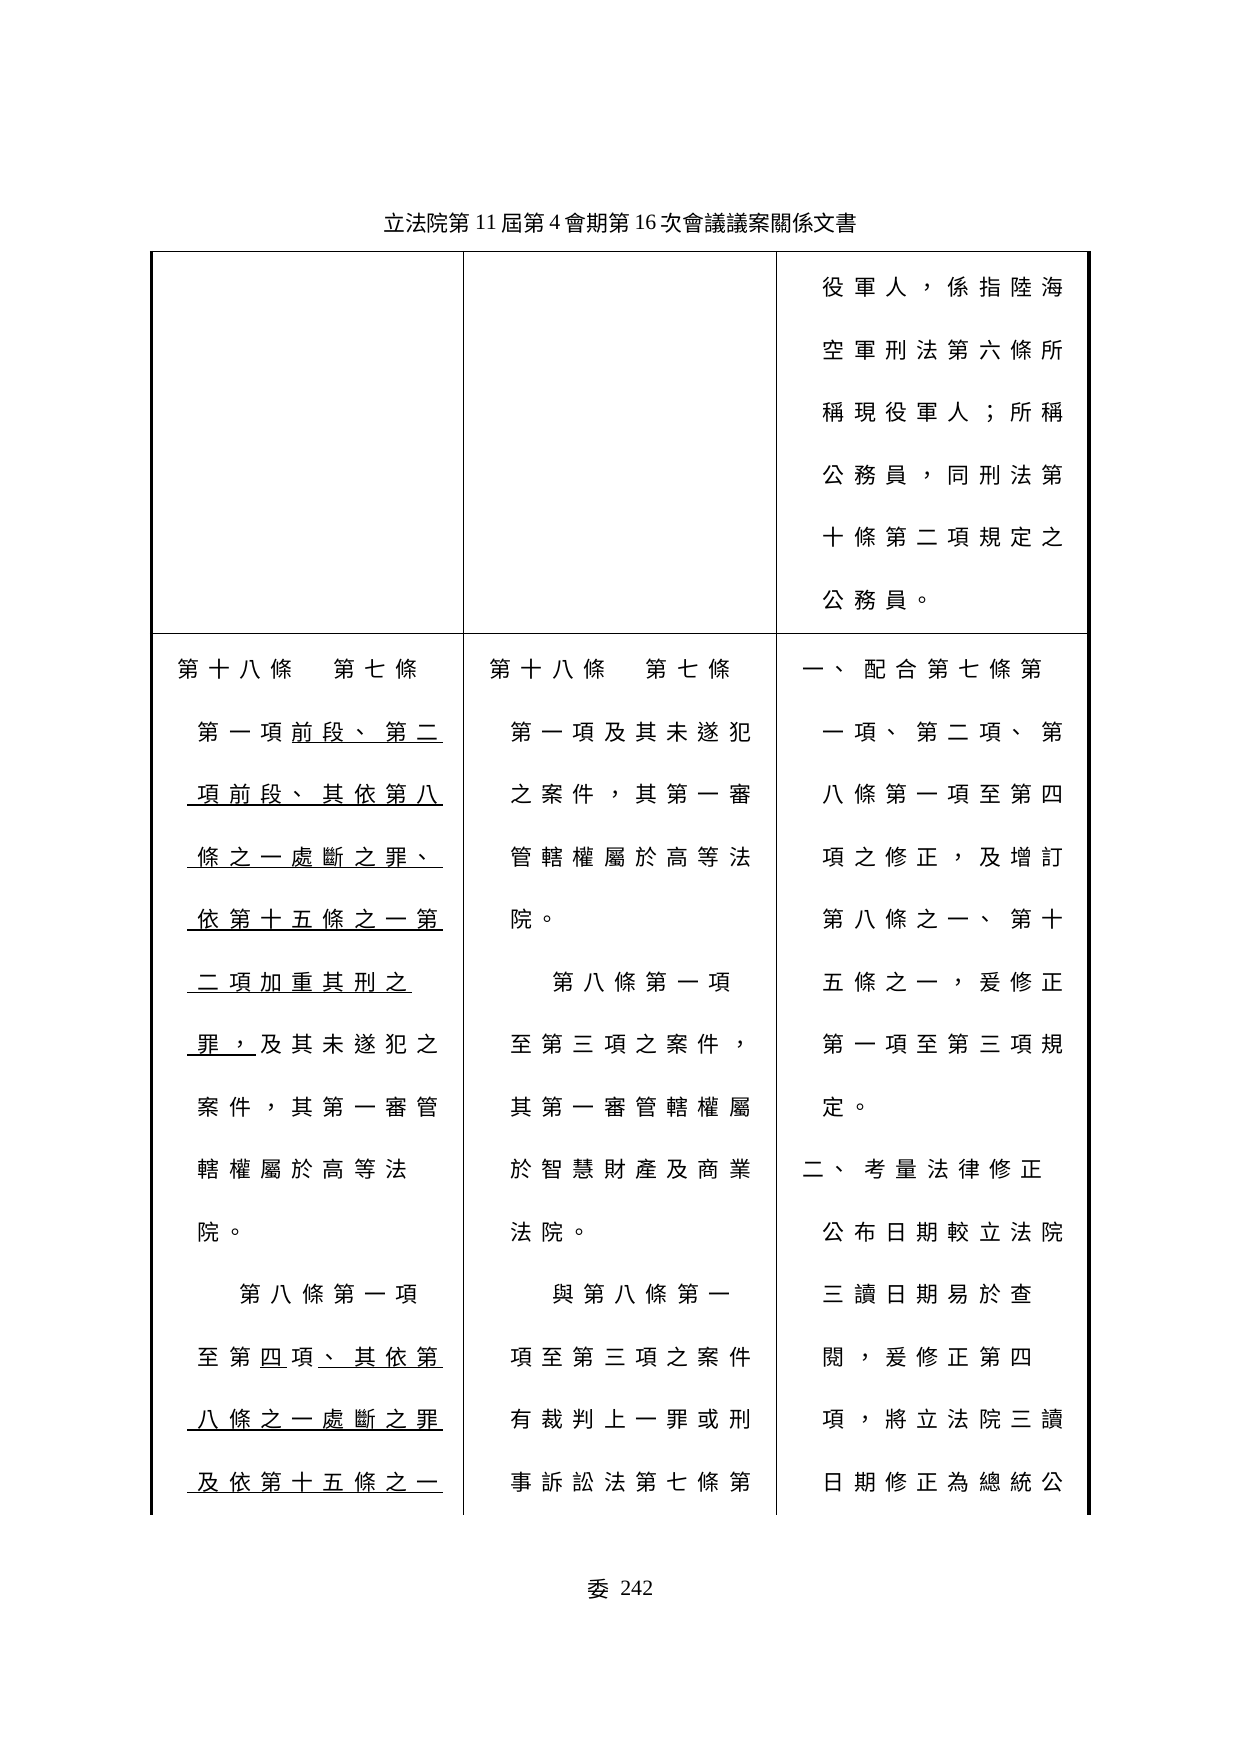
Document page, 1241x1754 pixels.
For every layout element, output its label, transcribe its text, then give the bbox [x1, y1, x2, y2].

table_cell [464, 252, 776, 633]
table_cell [153, 252, 463, 633]
table_cell 一、配合第七條第一項、第二項、第八條第一項至第四項之修正，及增訂第八條之一、第十五條之一，爰修正第一項至第三項規定。 二、考量法律修正公布日期較立法院三讀日期易於查閱，爰修正第四項，將立法院三讀日期修正為總統公 [777, 634, 1087, 1514]
table_cell 第十八條 第七條第一項及其未遂犯之案件，其第一審管轄權屬於高等法院。 第八條第一項至第三項之案件，其第一審管轄權屬於智慧財產及商業法院。 與第八條第一項至第三項之案件有裁判上一罪或刑事訴訟法第七條第 [464, 634, 776, 1514]
table_cell 第十八條 第七條第一項前段、第二項前段、其依第八條之一處斷之罪、依第十五條之一第二項加重其刑之罪，及其未遂犯之案件，其第一審管轄權屬於高等法院。 第八條第一項至第四項、其依第八條之一處斷之罪及依第十五條之一 [153, 634, 463, 1514]
table_cell 役軍人，係指陸海空軍刑法第六條所稱現役軍人；所稱公務員，同刑法第十條第二項規定之公務員。 [777, 252, 1087, 633]
